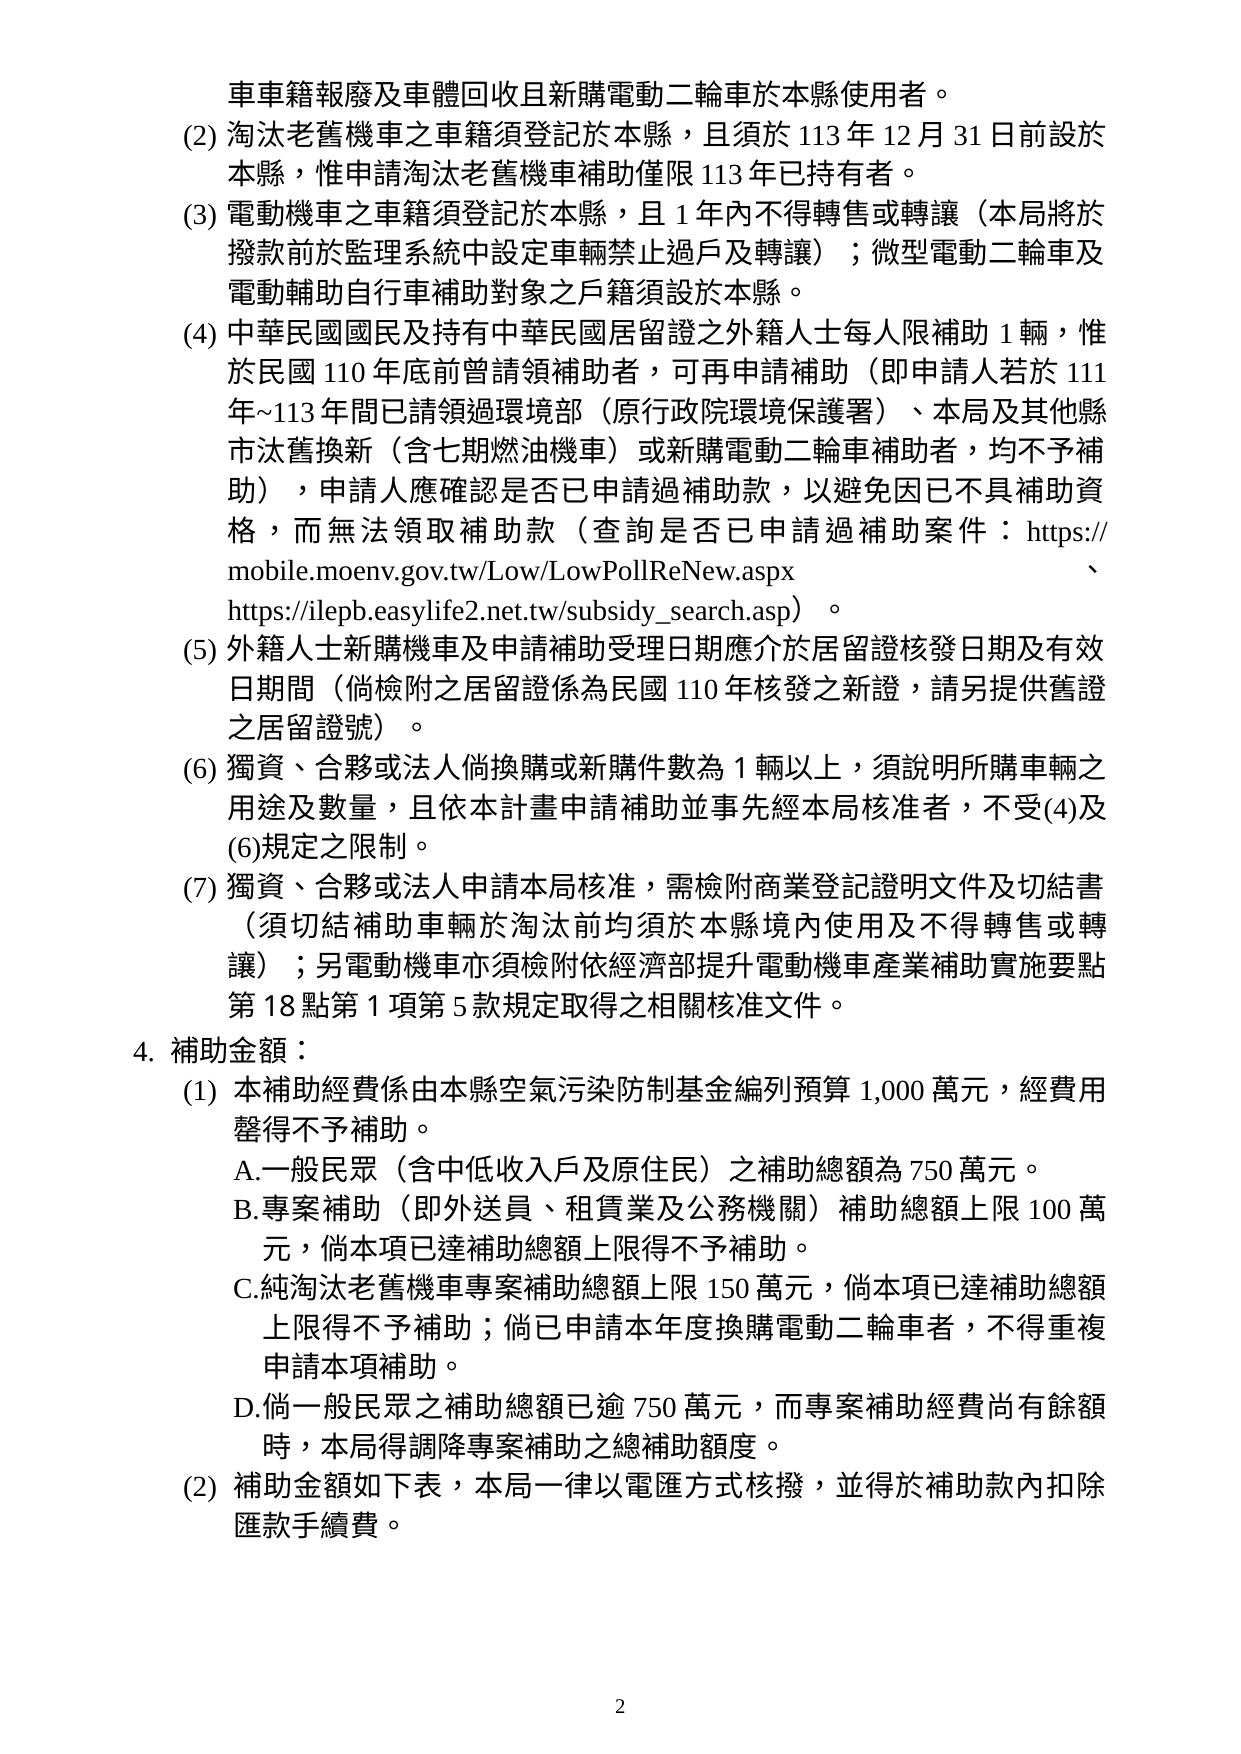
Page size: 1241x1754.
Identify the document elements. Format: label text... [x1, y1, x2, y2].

list 獨資、合夥或法人倘換購或新購件數為1輛以上，須說明所購車輛之用途及數量，且依本計畫申請補助並事先經本局核准者，不受(4)及(6)規定之限制。 [183, 747, 1107, 866]
list 補助金額如下表，本局一律以電匯方式核撥，並得於補助款內扣除匯款手續費。 [183, 1465, 1107, 1544]
list 補助金額： [133, 1029, 1107, 1069]
list 外籍人士新購機車及申請補助受理日期應介於居留證核發日期及有效日期間（倘檢附之居留證係為民國110年核發之新證，請另提供舊證之居留證號）。 [183, 628, 1107, 747]
text D.倘一般民眾之補助總額已逾750萬元，而專案補助經費尚有餘額時，本局得調降專案補助之總補助額度。 [233, 1386, 1107, 1465]
text A.一般民眾（含中低收入戶及原住民）之補助總額為750萬元。 [233, 1148, 1107, 1188]
list 車車籍報廢及車體回收且新購電動二輪車於本縣使用者。 [183, 74, 1107, 113]
list 中華民國國民及持有中華民國居留證之外籍人士每人限補助1輛，惟於民國110年底前曾請領補助者，可再申請補助（即申請人若於111年~113年間已請領過環境部（原行政院環境保護署）、本局及其他縣市汰舊換新（含七期燃油機車）或新購電動二輪車補助者，均不予補助），申請人應確認是否已申請過補助款，以避免因已不具補助資格，而無法領取補助款（查詢是否已申請過補助案件：https://mobile.moenv.gov.tw/Low/LowPollReNew.aspx、 https://ilepb.easylife2.net.tw/subsidy_search.asp）。 [183, 311, 1107, 628]
list 本補助經費係由本縣空氣污染防制基金編列預算1,000萬元，經費用罄得不予補助。 [183, 1069, 1107, 1148]
text B.專案補助（即外送員、租賃業及公務機關）補助總額上限100萬元，倘本項已達補助總額上限得不予補助。 [233, 1188, 1107, 1267]
list 電動機車之車籍須登記於本縣，且1年內不得轉售或轉讓（本局將於撥款前於監理系統中設定車輛禁止過戶及轉讓）；微型電動二輪車及電動輔助自行車補助對象之戶籍須設於本縣。 [183, 193, 1107, 311]
list 獨資、合夥或法人申請本局核准，需檢附商業登記證明文件及切結書（須切結補助車輛於淘汰前均須於本縣境內使用及不得轉售或轉讓）；另電動機車亦須檢附依經濟部提升電動機車產業補助實施要點第18點第1項第5款規定取得之相關核准文件。 [183, 866, 1107, 1024]
list 淘汰老舊機車之車籍須登記於本縣，且須於113年12月31日前設於本縣，惟申請淘汰老舊機車補助僅限113年已持有者。 [183, 113, 1107, 193]
text C.純淘汰老舊機車專案補助總額上限150萬元，倘本項已達補助總額上限得不予補助；倘已申請本年度換購電動二輪車者，不得重複申請本項補助。 [233, 1267, 1107, 1386]
